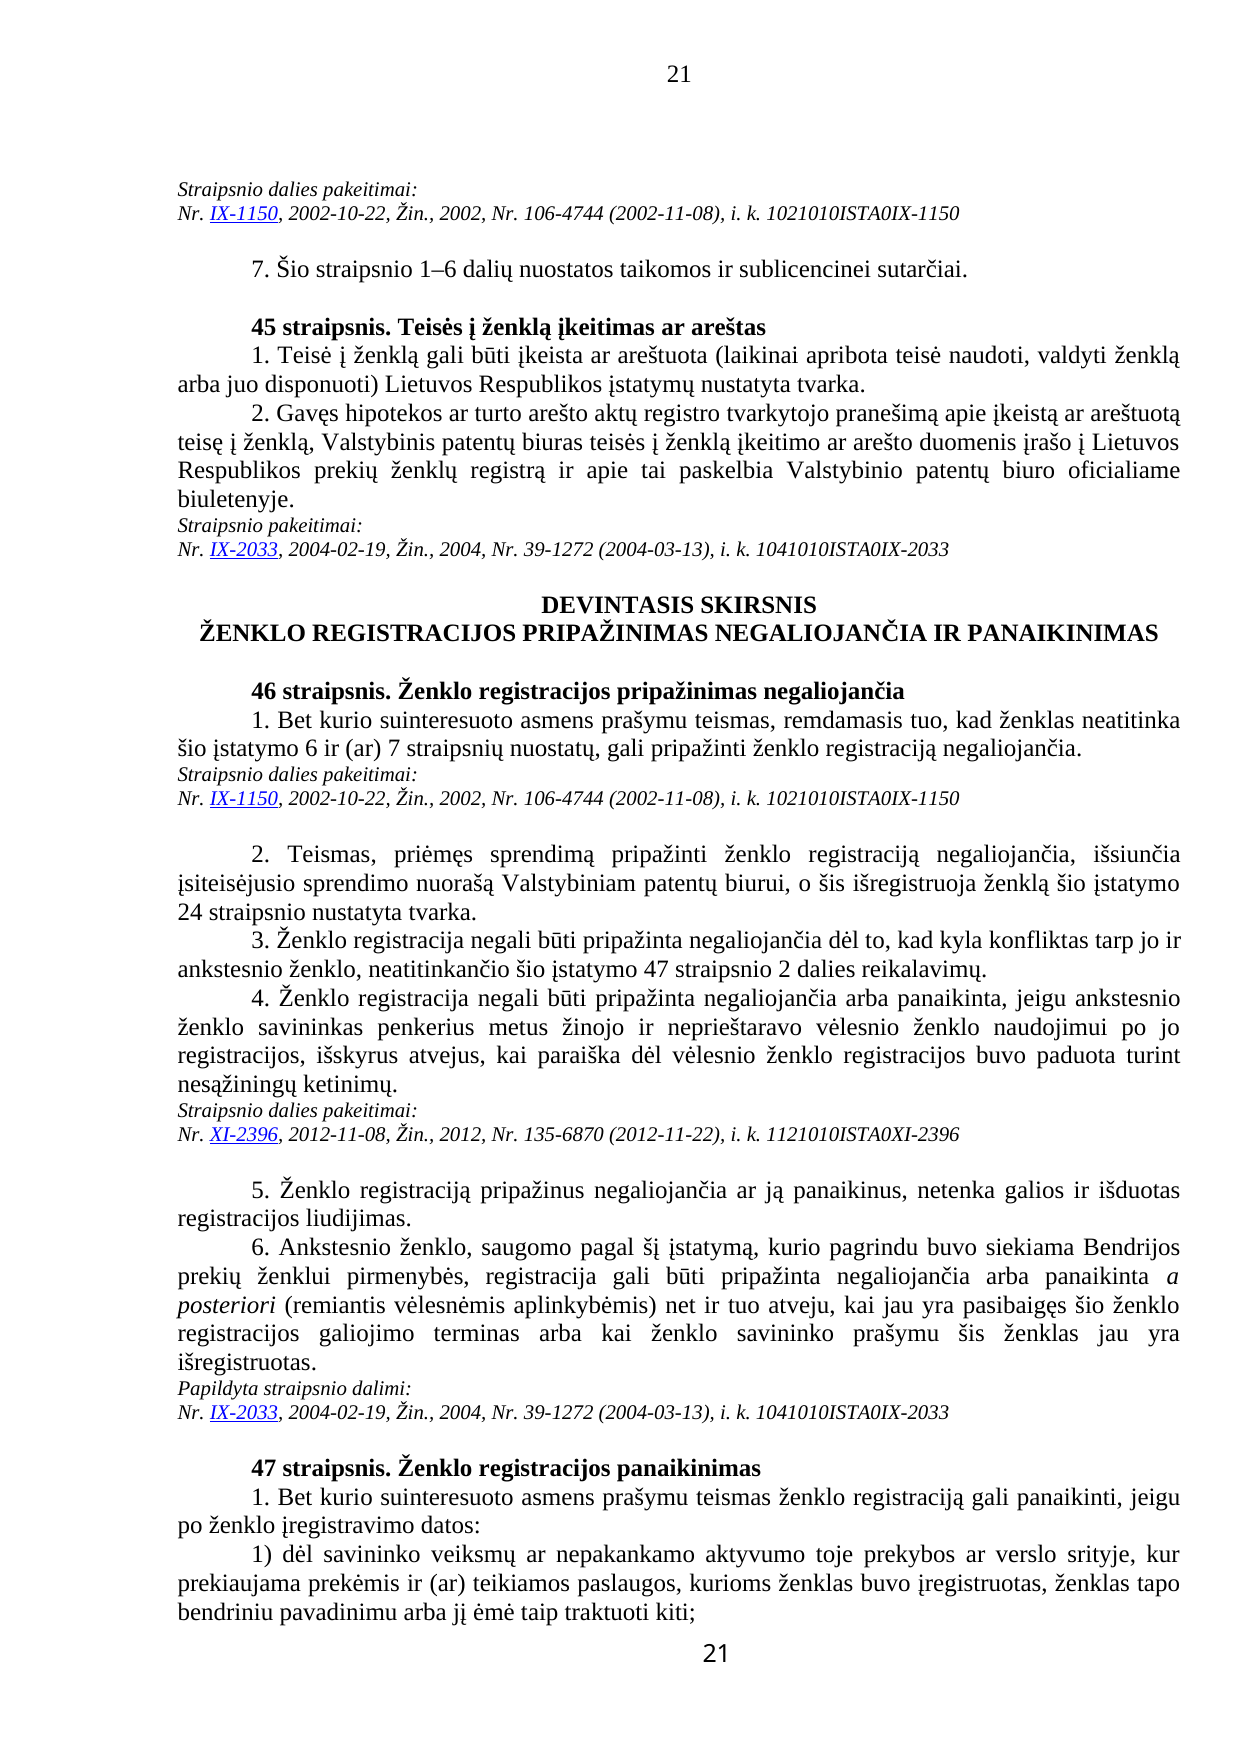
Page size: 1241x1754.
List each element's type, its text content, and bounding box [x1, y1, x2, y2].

text Nr. IX-2033, 2004-02-19, Žin., 2004, Nr. 39-1272 (2004-03-13), i. k. 1041010ISTA0IX-2033 [177, 537, 1181, 561]
text 1. Bet kurio suinteresuoto asmens prašymu teismas, remdamasis tuo, kad ženklas neatitinka šio įstatymo 6 ir (ar) 7 straipsnių nuostatų, gali pripažinti ženklo registraciją negaliojančia. [177, 705, 1181, 762]
text 3. Ženklo registracija negali būti pripažinta negaliojančia dėl to, kad kyla konfliktas tarp jo ir ankstesnio ženklo, neatitinkančio šio įstatymo 47 straipsnio 2 dalies reikalavimų. [177, 925, 1181, 983]
text DEVINTASIS SKIRSNIS [177, 590, 1181, 618]
text ŽENKLO REGISTRACIJOS PRIPAŽINIMAS NEGALIOJANČIA IR PANAIKINIMAS [177, 618, 1181, 647]
text Straipsnio dalies pakeitimai: [177, 1098, 1181, 1122]
text 4. Ženklo registracija negali būti pripažinta negaliojančia arba panaikinta, jeigu ankstesnio ženklo savininkas penkerius metus žinojo ir neprieštaravo vėlesnio ženklo naudojimui po jo registracijos, išskyrus atvejus, kai paraiška dėl vėlesnio ženklo registracijos buvo paduota turint nesąžiningų ketinimų. [177, 983, 1181, 1098]
text 47 straipsnis. Ženklo registracijos panaikinimas [177, 1453, 1181, 1482]
text 2. Teismas, priėmęs sprendimą pripažinti ženklo registraciją negaliojančia, išsiunčia įsiteisėjusio sprendimo nuorašą Valstybiniam patentų biurui, o šis išregistruoja ženklą šio įstatymo 24 straipsnio nustatyta tvarka. [177, 839, 1181, 925]
text 46 straipsnis. Ženklo registracijos pripažinimas negaliojančia [177, 676, 1181, 705]
text 1. Teisė į ženklą gali būti įkeista ar areštuota (laikinai apribota teisė naudoti, valdyti ženklą arba juo disponuoti) Lietuvos Respublikos įstatymų nustatyta tvarka. [177, 340, 1181, 398]
text 6. Ankstesnio ženklo, saugomo pagal šį įstatymą, kurio pagrindu buvo siekiama Bendrijos prekių ženklui pirmenybės, registracija gali būti pripažinta negaliojančia arba panaikinta a posteriori (remiantis vėlesnėmis aplinkybėmis) net ir tuo atveju, kai jau yra pasibaigęs šio ženklo registracijos galiojimo terminas arba kai ženklo savininko prašymu šis ženklas jau yra išregistruotas. [177, 1232, 1181, 1376]
text Straipsnio pakeitimai: [177, 513, 1181, 537]
text Nr. IX-1150, 2002-10-22, Žin., 2002, Nr. 106-4744 (2002-11-08), i. k. 1021010ISTA0IX-1150 [177, 786, 1181, 810]
text Nr. IX-1150, 2002-10-22, Žin., 2002, Nr. 106-4744 (2002-11-08), i. k. 1021010ISTA0IX-1150 [177, 201, 1181, 225]
text 1) dėl savininko veiksmų ar nepakankamo aktyvumo toje prekybos ar verslo srityje, kur prekiaujama prekėmis ir (ar) teikiamos paslaugos, kurioms ženklas buvo įregistruotas, ženklas tapo bendriniu pavadinimu arba jį ėmė taip traktuoti kiti; [177, 1539, 1181, 1625]
text Nr. IX-2033, 2004-02-19, Žin., 2004, Nr. 39-1272 (2004-03-13), i. k. 1041010ISTA0IX-2033 [177, 1400, 1181, 1424]
text Papildyta straipsnio dalimi: [177, 1376, 1181, 1400]
text 2. Gavęs hipotekos ar turto arešto aktų registro tvarkytojo pranešimą apie įkeistą ar areštuotą teisę į ženklą, Valstybinis patentų biuras teisės į ženklą įkeitimo ar arešto duomenis įrašo į Lietuvos Respublikos prekių ženklų registrą ir apie tai paskelbia Valstybinio patentų biuro oficialiame biuletenyje. [177, 398, 1181, 513]
text Straipsnio dalies pakeitimai: [177, 762, 1181, 786]
text 7. Šio straipsnio 1–6 dalių nuostatos taikomos ir sublicencinei sutarčiai. [177, 254, 1181, 283]
text Straipsnio dalies pakeitimai: [177, 177, 1181, 201]
text 45 straipsnis. Teisės į ženklą įkeitimas ar areštas [177, 312, 1181, 340]
text 5. Ženklo registraciją pripažinus negaliojančia ar ją panaikinus, netenka galios ir išduotas registracijos liudijimas. [177, 1175, 1181, 1232]
text 1. Bet kurio suinteresuoto asmens prašymu teismas ženklo registraciją gali panaikinti, jeigu po ženklo įregistravimo datos: [177, 1482, 1181, 1539]
text Nr. XI-2396, 2012-11-08, Žin., 2012, Nr. 135-6870 (2012-11-22), i. k. 1121010ISTA0XI-2396 [177, 1122, 1181, 1146]
